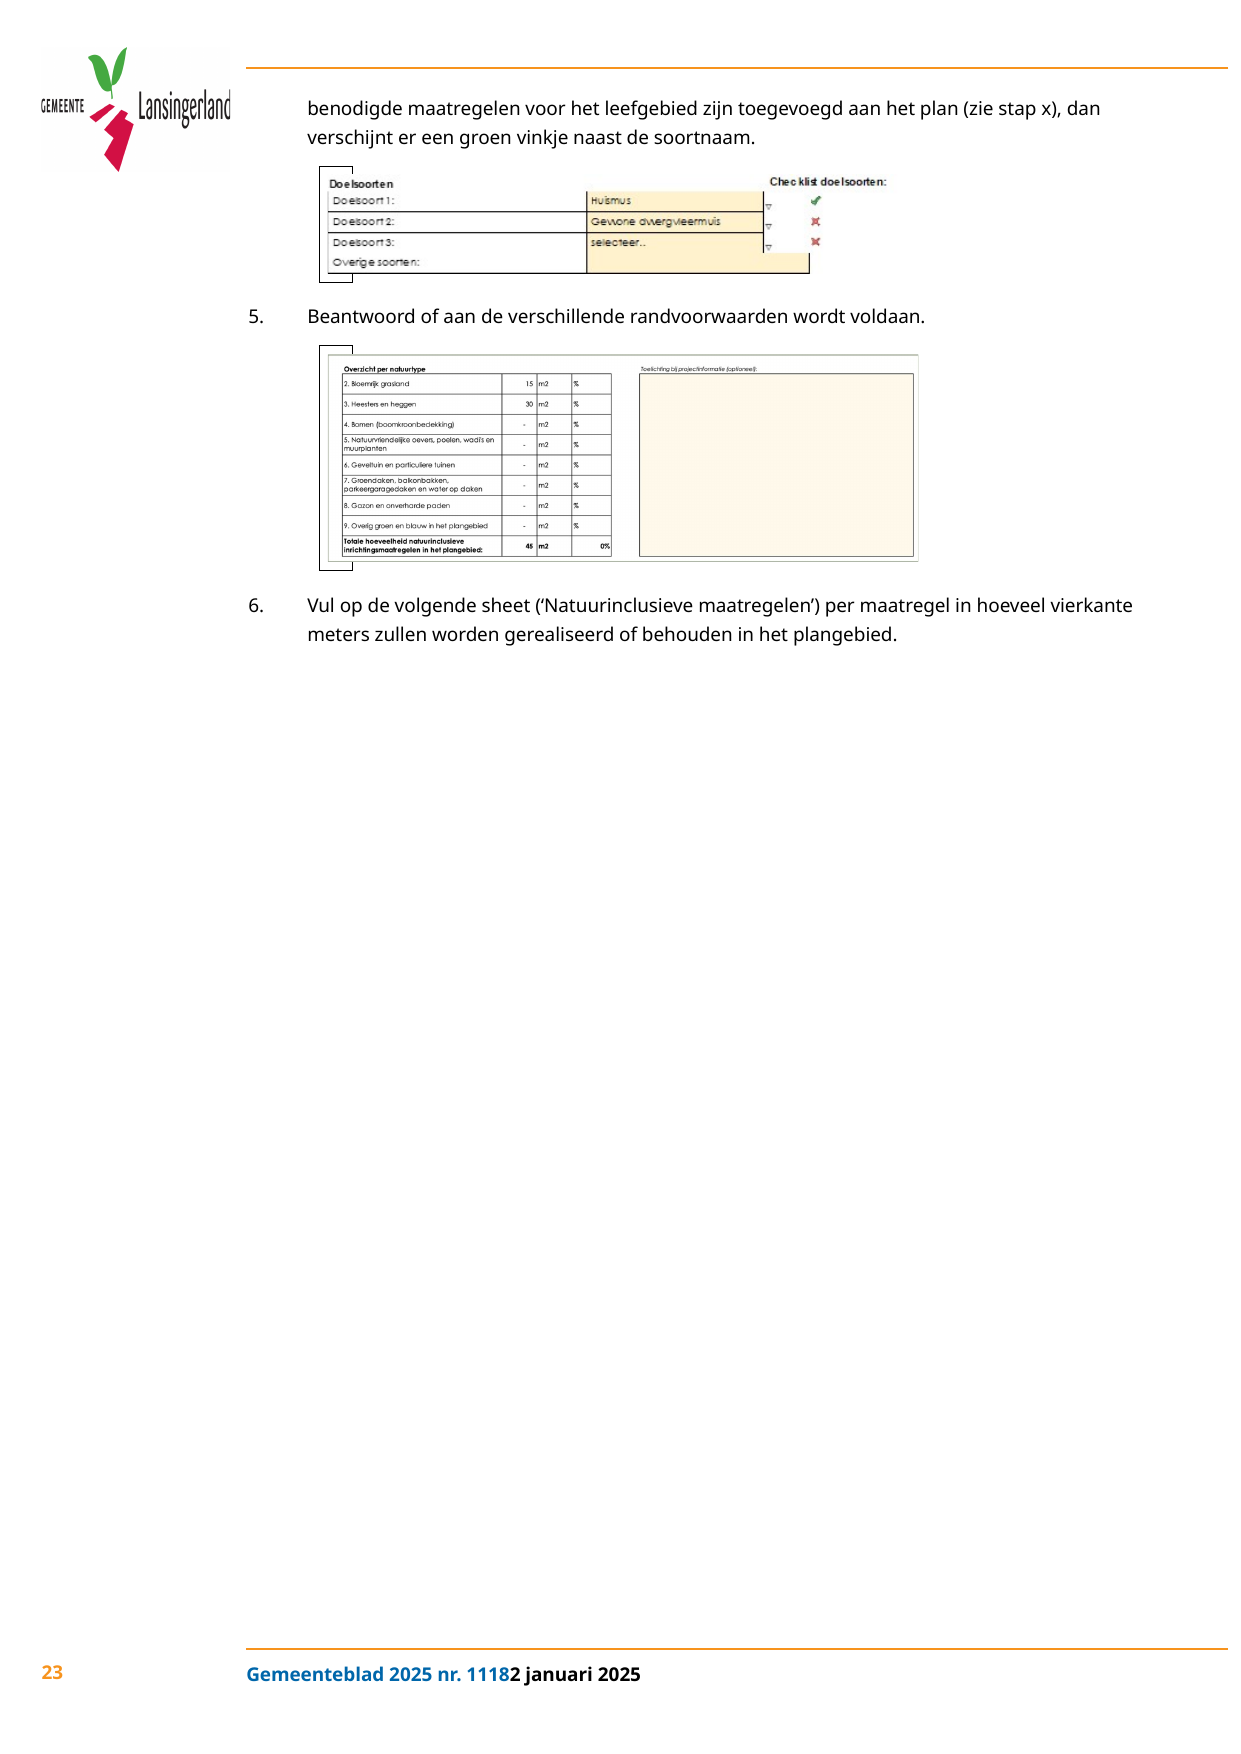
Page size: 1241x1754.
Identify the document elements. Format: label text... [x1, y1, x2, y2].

picture [327, 354, 919, 562]
picture [327, 174, 919, 274]
picture [41, 47, 231, 172]
list benodigde maatregelen voor het leefgebied zijn toegevoegd aan het plan (zie stap x), dan verschijnt er een groen vinkje naast de soortnaam. [248, 95, 1152, 150]
list Vul op de volgende sheet (‘Natuurinclusieve maatregelen’) per maatregel in hoeveel vierkante meters zullen worden gerealiseerd of behouden in het plangebied. [248, 592, 1152, 647]
list Beantwoord of aan de verschillende randvoorwaarden wordt voldaan. [248, 304, 1152, 329]
